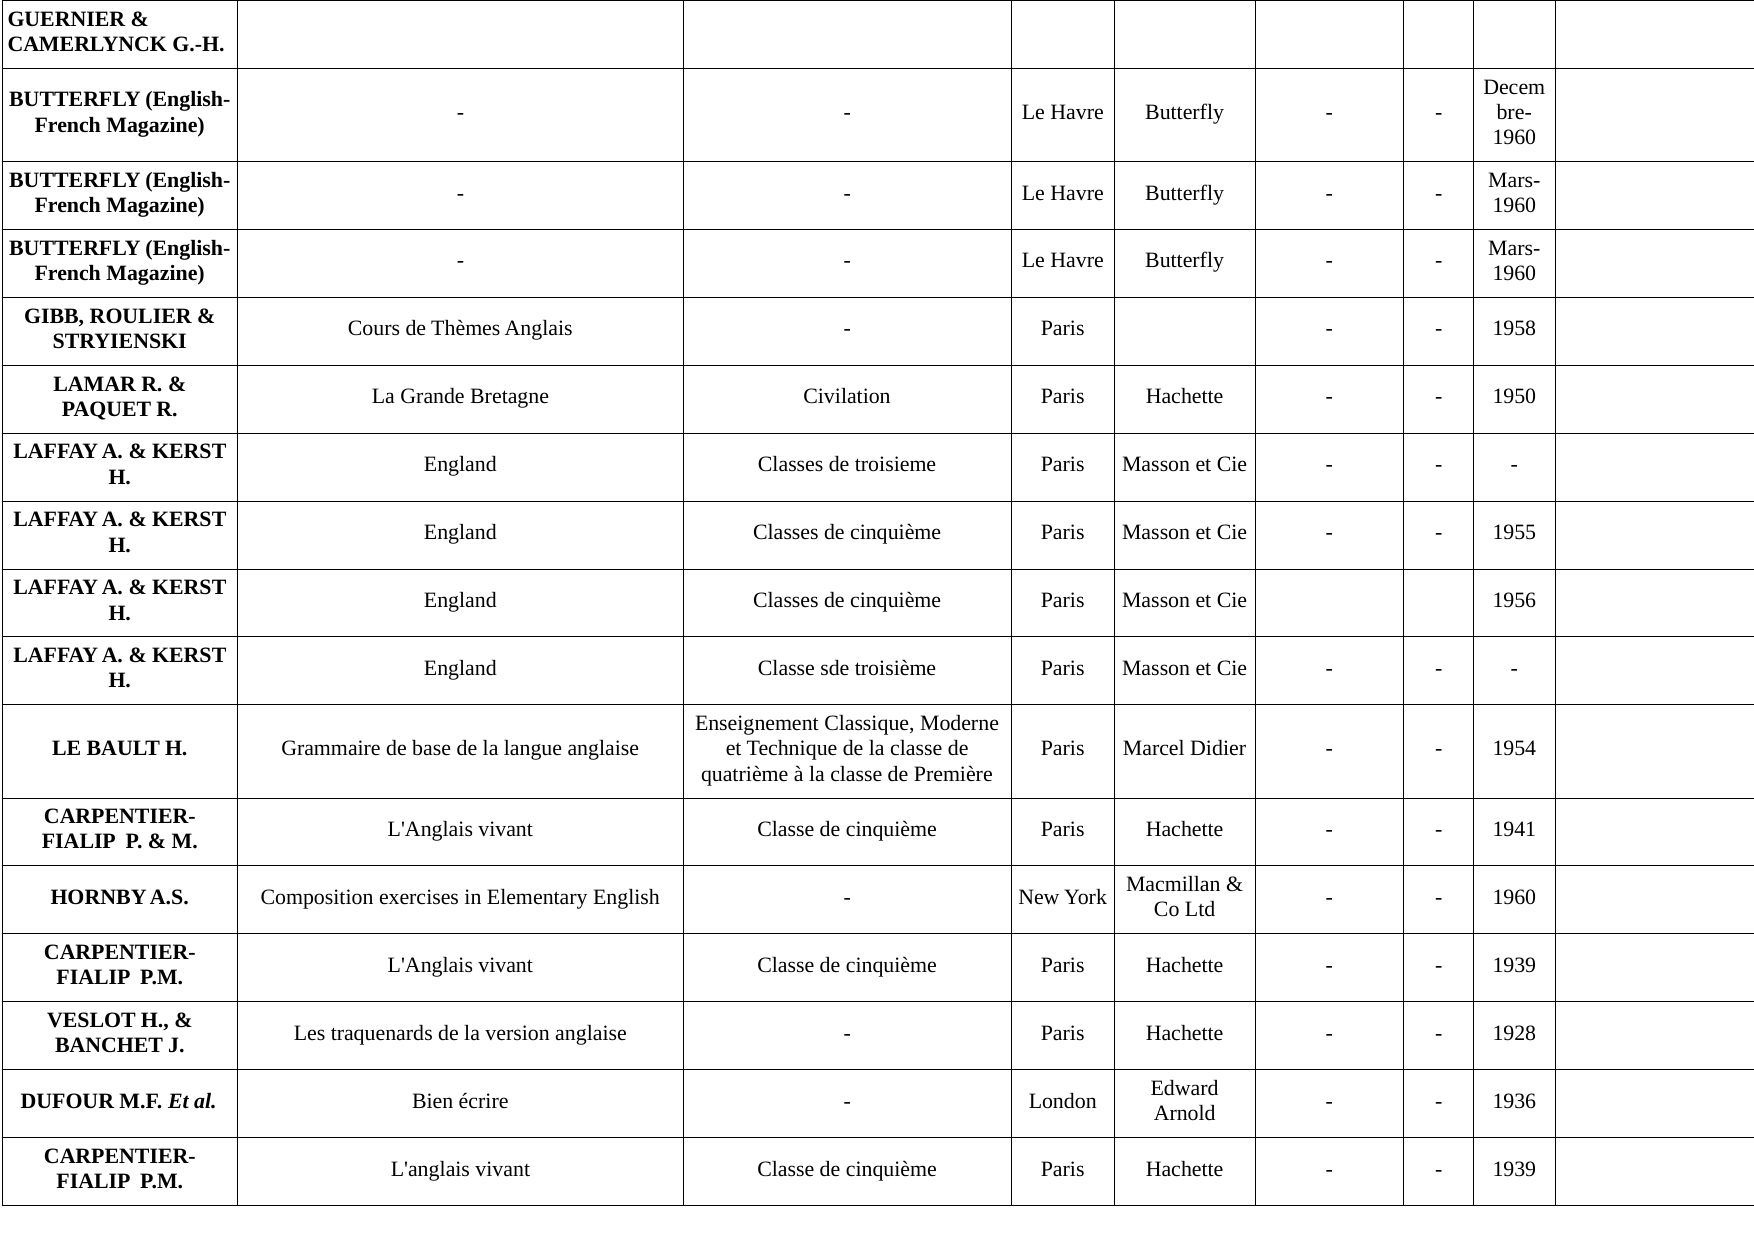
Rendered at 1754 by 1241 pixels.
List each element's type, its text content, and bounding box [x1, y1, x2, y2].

table_cell Grammaire de base de la langue anglaise [238, 705, 683, 797]
table_cell [1556, 1002, 1754, 1069]
table_cell 1941 [1474, 799, 1555, 865]
table_cell Paris [1012, 570, 1114, 636]
table_cell - [1404, 799, 1473, 865]
table_cell England [238, 637, 683, 704]
table_cell BUTTERFLY (English-French Magazine) [3, 69, 237, 161]
table_cell [1556, 1, 1754, 68]
table_cell - [684, 162, 1011, 229]
table_cell [1115, 298, 1255, 365]
table_cell DUFOUR M.F. Et al. [3, 1070, 237, 1137]
table_cell BUTTERFLY (English-French Magazine) [3, 230, 237, 297]
table_cell - [1474, 434, 1555, 501]
table_cell 1950 [1474, 366, 1555, 433]
table_cell Butterfly [1115, 230, 1255, 297]
table_cell LAFFAY A. & KERST H. [3, 502, 237, 568]
table_cell Hachette [1115, 1002, 1255, 1069]
table_cell England [238, 434, 683, 501]
table_cell CARPENTIER-FIALIP P.M. [3, 934, 237, 1001]
table_cell [1556, 799, 1754, 865]
table_cell [1556, 230, 1754, 297]
table_cell 1958 [1474, 298, 1555, 365]
table_cell - [684, 1070, 1011, 1137]
table_cell - [1256, 69, 1403, 161]
table_cell Hachette [1115, 1138, 1255, 1205]
table_cell L'Anglais vivant [238, 934, 683, 1001]
table_cell Macmillan & Co Ltd [1115, 866, 1255, 933]
table_cell - [1256, 1138, 1403, 1205]
table_cell [1474, 1, 1555, 68]
table_cell Paris [1012, 366, 1114, 433]
table_cell Paris [1012, 637, 1114, 704]
table_cell - [1404, 69, 1473, 161]
table_cell Paris [1012, 705, 1114, 797]
table_cell - [1256, 637, 1403, 704]
table_cell 1954 [1474, 705, 1555, 797]
table_cell Classes de cinquième [684, 570, 1011, 636]
table_cell - [1404, 934, 1473, 1001]
table_cell Cours de Thèmes Anglais [238, 298, 683, 365]
table_cell 1955 [1474, 502, 1555, 568]
table_cell Le Havre [1012, 69, 1114, 161]
table_cell - [1404, 366, 1473, 433]
table_cell - [1256, 434, 1403, 501]
table_cell [1115, 1, 1255, 68]
table_cell - [1256, 705, 1403, 797]
table_cell [1256, 570, 1403, 636]
table_cell - [684, 69, 1011, 161]
table_cell - [1404, 1002, 1473, 1069]
table_cell CARPENTIER-FIALIP P. & M. [3, 799, 237, 865]
table_cell - [1404, 637, 1473, 704]
table_cell - [684, 230, 1011, 297]
table_cell - [1404, 434, 1473, 501]
table_cell L'anglais vivant [238, 1138, 683, 1205]
table_cell - [684, 866, 1011, 933]
table_cell 1960 [1474, 866, 1555, 933]
table_cell Marcel Didier [1115, 705, 1255, 797]
table_cell - [1256, 1002, 1403, 1069]
table_cell London [1012, 1070, 1114, 1137]
table_cell Hachette [1115, 366, 1255, 433]
table_cell VESLOT H., & BANCHET J. [3, 1002, 237, 1069]
table_cell - [1256, 799, 1403, 865]
table_cell - [1404, 1, 1473, 68]
table_cell 1939 [1474, 934, 1555, 1001]
table_cell LE BAULT H. [3, 705, 237, 797]
table_cell [1556, 502, 1754, 568]
table_cell Classes de cinquième [684, 502, 1011, 568]
table_cell LAFFAY A. & KERST H. [3, 637, 237, 704]
table_cell - [1404, 298, 1473, 365]
table_cell GIBB, ROULIER & STRYIENSKI [3, 298, 237, 365]
table_cell Masson et Cie [1115, 637, 1255, 704]
table_cell [1556, 1070, 1754, 1137]
table_cell [1556, 705, 1754, 797]
table_cell - [1256, 162, 1403, 229]
table_cell - [238, 162, 683, 229]
table_cell 1956 [1474, 570, 1555, 636]
table_cell Decembre-1960 [1474, 69, 1555, 161]
table_cell Masson et Cie [1115, 502, 1255, 568]
table_cell Classe de cinquième [684, 1138, 1011, 1205]
table_cell - [1404, 1138, 1473, 1205]
table_cell - [684, 1002, 1011, 1069]
table_cell - [1404, 502, 1473, 568]
table_cell Edward Arnold [1115, 1070, 1255, 1137]
table_cell Classe de cinquième [684, 799, 1011, 865]
table_cell Paris [1012, 934, 1114, 1001]
table_cell Hachette [1115, 934, 1255, 1001]
table_cell Civilation [684, 366, 1011, 433]
table_cell Composition exercises in Elementary English [238, 866, 683, 933]
table_cell - [1256, 298, 1403, 365]
table_cell [1556, 934, 1754, 1001]
table_cell [1556, 366, 1754, 433]
table_cell Paris [1012, 799, 1114, 865]
table_cell - [1404, 705, 1473, 797]
table_cell - [1404, 162, 1473, 229]
table_cell 1936 [1474, 1070, 1555, 1137]
table_cell 1939 [1474, 1138, 1555, 1205]
table_cell Classes de troisieme [684, 434, 1011, 501]
table_cell BUTTERFLY (English-French Magazine) [3, 162, 237, 229]
table_cell [238, 1, 683, 68]
table_cell Mars-1960 [1474, 230, 1555, 297]
table_cell HORNBY A.S. [3, 866, 237, 933]
table_cell New York [1012, 866, 1114, 933]
table_cell England [238, 502, 683, 568]
table_cell - [684, 298, 1011, 365]
table_cell Masson et Cie [1115, 570, 1255, 636]
table_cell Mars-1960 [1474, 162, 1555, 229]
table_cell L'Anglais vivant [238, 799, 683, 865]
table_cell [684, 1, 1011, 68]
table_cell - [1256, 1, 1403, 68]
table_cell [1556, 69, 1754, 161]
table_cell Paris [1012, 434, 1114, 501]
table_cell [1012, 1, 1114, 68]
table_cell 1928 [1474, 1002, 1555, 1069]
table_cell - [1256, 866, 1403, 933]
table_cell [1556, 298, 1754, 365]
table_cell La Grande Bretagne [238, 366, 683, 433]
table_cell - [1404, 230, 1473, 297]
table_cell LAFFAY A. & KERST H. [3, 434, 237, 501]
table_cell Le Havre [1012, 162, 1114, 229]
table_cell - [1256, 502, 1403, 568]
table_cell Classe de cinquième [684, 934, 1011, 1001]
table_cell Enseignement Classique, Moderne et Technique de la classe de quatrième à la classe de Première [684, 705, 1011, 797]
table_cell Masson et Cie [1115, 434, 1255, 501]
table_cell [1556, 162, 1754, 229]
table_cell - [1256, 366, 1403, 433]
table_cell Paris [1012, 502, 1114, 568]
table_cell CARPENTIER-FIALIP P.M. [3, 1138, 237, 1205]
table_cell LAFFAY A. & KERST H. [3, 570, 237, 636]
table_cell LAMAR R. & PAQUET R. [3, 366, 237, 433]
table_cell - [1256, 934, 1403, 1001]
table_cell - [1256, 1070, 1403, 1137]
table_cell [1556, 434, 1754, 501]
table_cell - [238, 69, 683, 161]
table_cell Classe sde troisième [684, 637, 1011, 704]
table_cell Le Havre [1012, 230, 1114, 297]
table_cell [1556, 866, 1754, 933]
table_cell [1556, 570, 1754, 636]
table_cell - [1256, 230, 1403, 297]
table_cell GUERNIER & CAMERLYNCK G.-H. [3, 1, 237, 68]
table_cell [1556, 637, 1754, 704]
table_cell Les traquenards de la version anglaise [238, 1002, 683, 1069]
table_cell - [1474, 637, 1555, 704]
table_cell - [238, 230, 683, 297]
table_cell Paris [1012, 298, 1114, 365]
table_cell Butterfly [1115, 69, 1255, 161]
table_cell Butterfly [1115, 162, 1255, 229]
table_cell Paris [1012, 1002, 1114, 1069]
table_cell [1404, 570, 1473, 636]
table_cell Bien écrire [238, 1070, 683, 1137]
table_cell Paris [1012, 1138, 1114, 1205]
table_cell [1556, 1138, 1754, 1205]
table_cell - [1404, 866, 1473, 933]
table_cell Hachette [1115, 799, 1255, 865]
table_cell England [238, 570, 683, 636]
table_cell - [1404, 1070, 1473, 1137]
